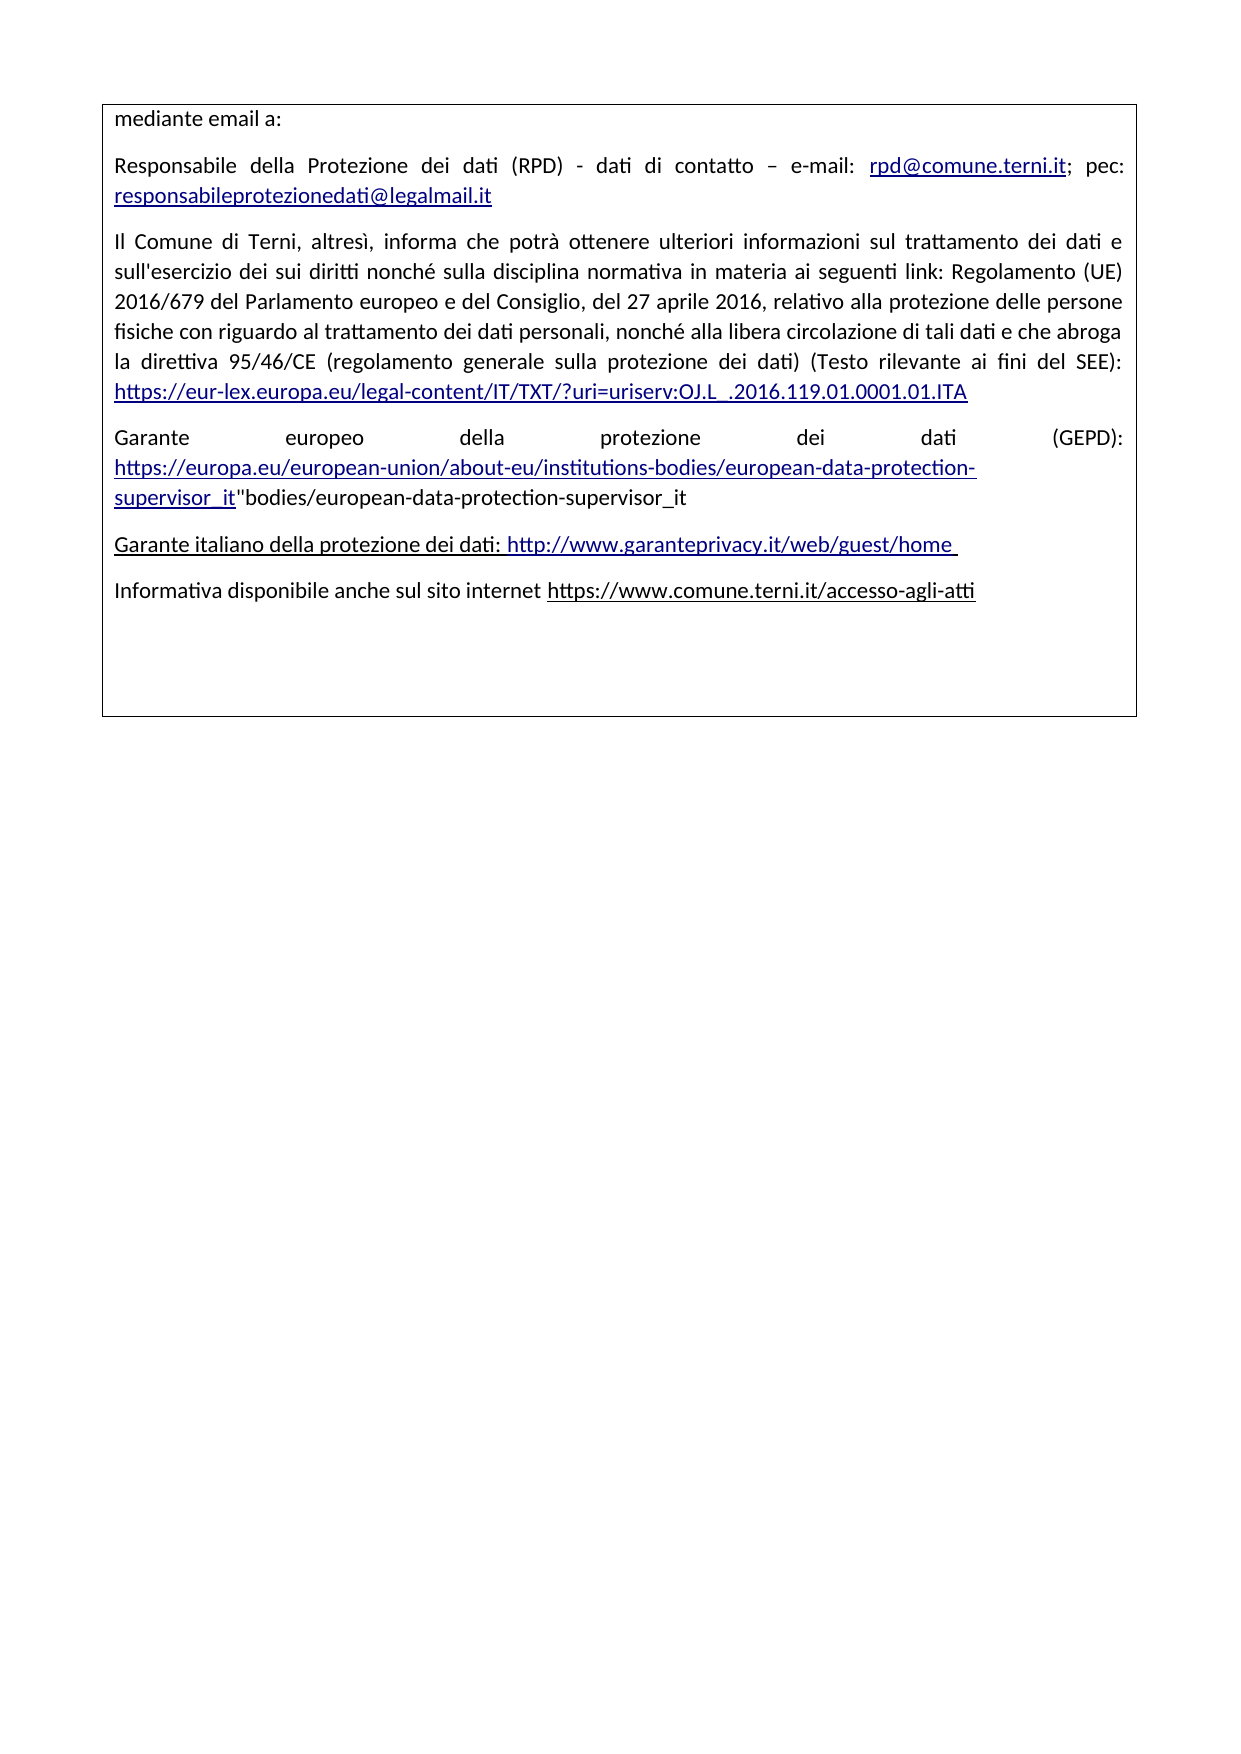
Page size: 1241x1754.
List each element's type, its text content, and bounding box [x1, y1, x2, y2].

table_cell mediante email a: Responsabile della Protezione dei dati (RPD) - dati di contatto – e-mail: rpd@comune.terni.it; pec: responsabileprotezionedati@legalmail.it Il Comune di Terni, altresì, informa che potrà ottenere ulteriori informazioni sul trattamento dei dati e sull'esercizio dei sui diritti nonché sulla disciplina normativa in materia ai seguenti link: Regolamento (UE) 2016/679 del Parlamento europeo e del Consiglio, del 27 aprile 2016, relativo alla protezione delle persone fisiche con riguardo al trattamento dei dati personali, nonché alla libera circolazione di tali dati e che abroga la direttiva 95/46/CE (regolamento generale sulla protezione dei dati) (Testo rilevante ai fini del SEE): https://eur-lex.europa.eu/legal-content/IT/TXT/?uri=uriserv:OJ.L_.2016.119.01.0001.01.ITA Garante europeo della protezione dei dati (GEPD): https://europa.eu/european-union/about-eu/institutions-bodies/european-data-protection-supervisor_it"bodies/european-data-protection-supervisor_it Garante italiano della protezione dei dati: http://www.garanteprivacy.it/web/guest/home Informativa disponibile anche sul sito internet https://www.comune.terni.it/accesso-agli-atti [103, 105, 1136, 716]
